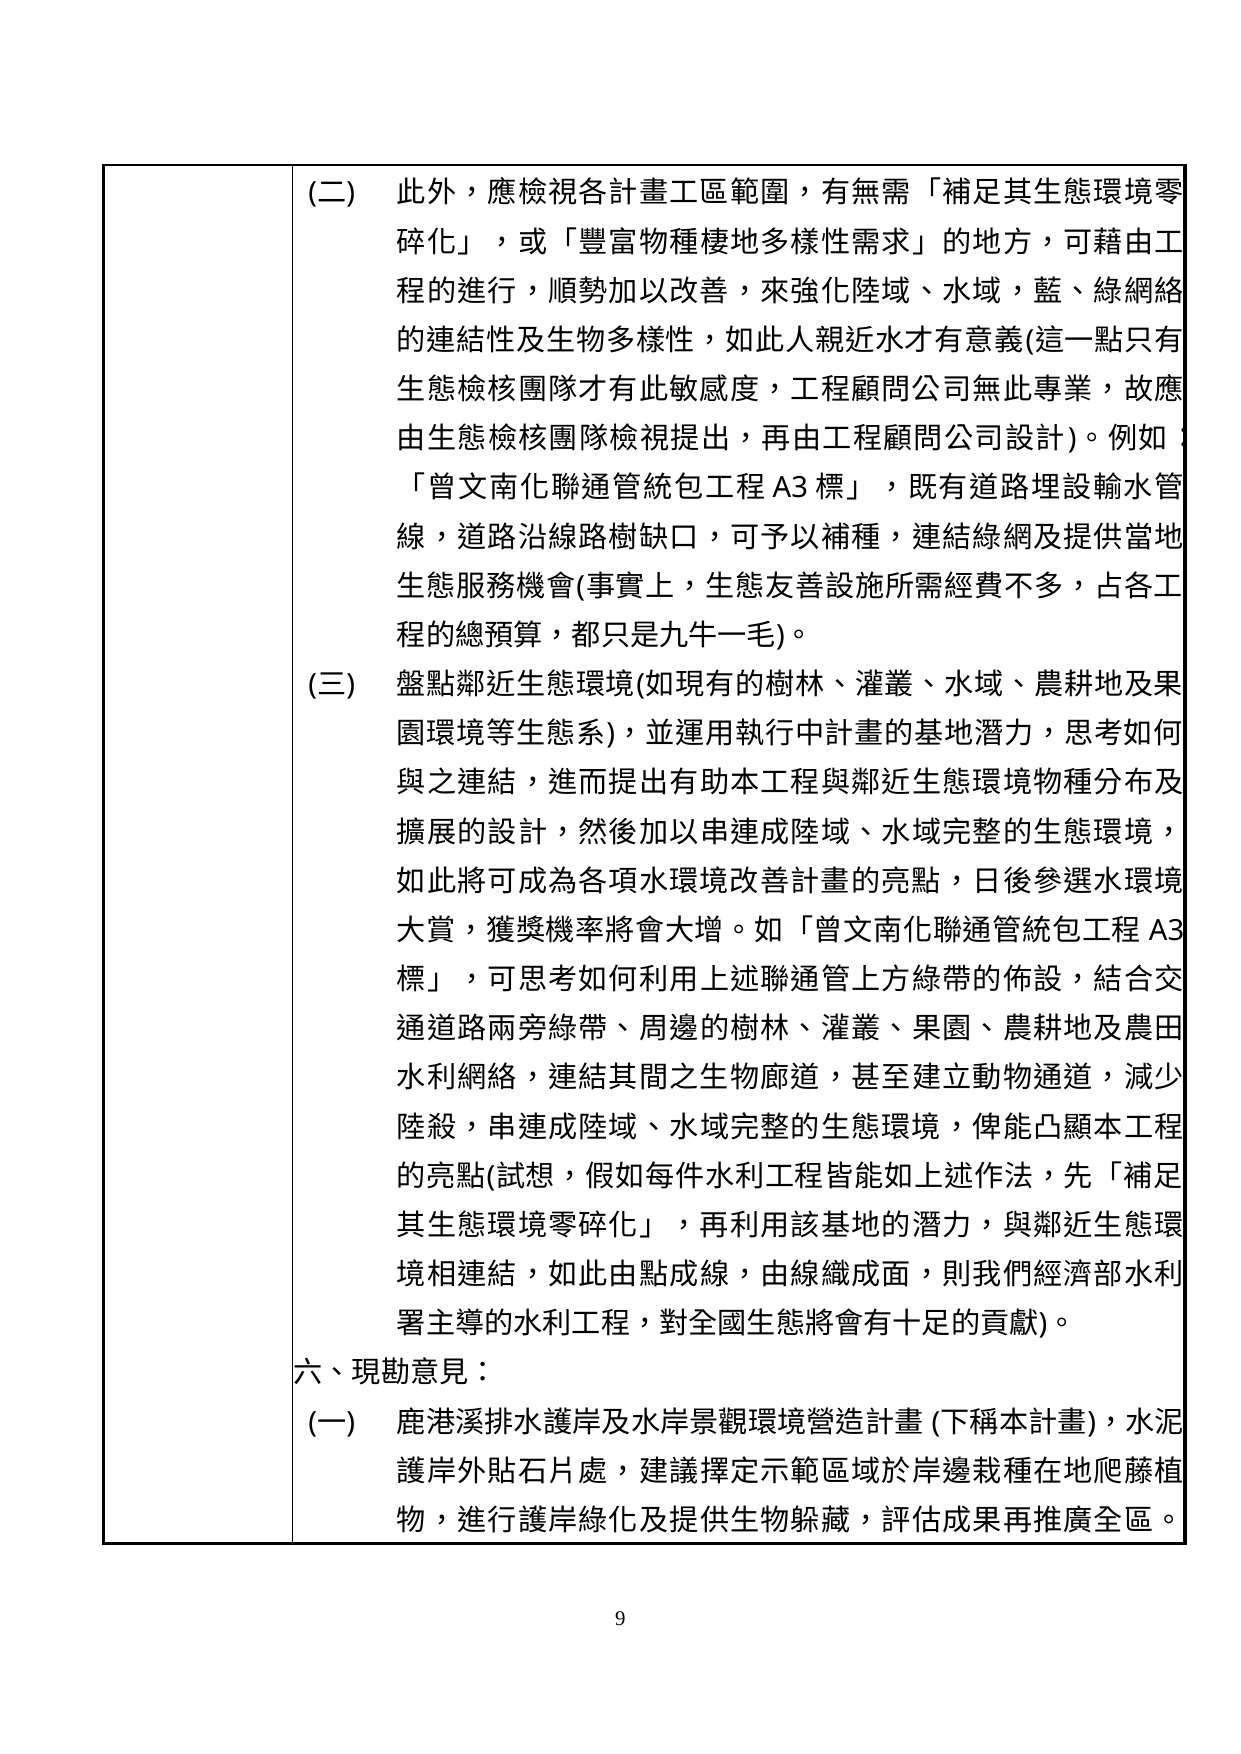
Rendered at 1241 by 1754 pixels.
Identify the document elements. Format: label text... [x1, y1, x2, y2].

table_cell [105, 166, 292, 1542]
table_cell 壹、訪查暨現勘意見 林委員煌喬： 從今天的簡報首頁觀之，彰化縣政府(下稱縣府)似以點狀式的概念來規劃提報水環境計畫，推動了五批次的水環境改善建設計畫，雖能看到量的建設，但仍未能呈現質的建設，究竟想把彰化縣建構發展出什麼模樣的水環境。換言之，並未看到縣府如何以更宏觀的角度，運用全國水環境改善計畫作為全縣治理的重要策略，而整合水環境改善計畫過去已完成、執行中及未來擬爭取的水環境建設計畫，最好係以水系整合性、系統性、計畫性，並賦予一個響亮的核心價值(如：新竹市採「還地、讓道、克己、共享」、桃園市採T-Can「韌性、淨化、活化、自然」)，且各想定一個亮眼的名目包裝提案、建設及行銷，同時給各水系訂下發展目標及社會功能，並從該發展目標及社會功能的分析，引發出該水系各項建設的構想，進而勾勒出全縣完整的水環境建設願景藍圖，再以此願景藍圖及核心價值，來爭取預算逐一落實，並與民眾溝通及政績展現，將更具可行性及說服力，且會讓縣府縣府的水環境建設更具有特色、更加有故事性。而這張願景藍圖是遲早要做的，因為，最後縣府要展現成果時，還是得呈現建設完成的藍圖。既然如此，與其無整體規劃，「想到那、做到那」、毫無章法的提案，導致完成後可能是散雜無章的圖像，不如先行擘劃發展願景圖，然後有計畫、按部就班、完整地逐一完成拼圖，將更見科學。所幸水利署已規定各縣市均應提出「水環境改善整體空間發展藍圖」，才能提報「全國水環境改善計畫」爭取辦理，是以，水環境發展願景藍圖，縣府已非做不可，在此就不多言。 全國水環境改善計畫審查時，特別關切提案計畫之生態檢核、公民參與、資訊公開及營運管理等相關工作，訪查時也將接續查看辦理情形。首先是落實生態檢核事宜： 從縣府水環境建設計畫的生態檢核簡報資料顯示，無論是生態檢核團隊組織成員、執行流程、各階段重點工作，尚屬合宜，尤其所提三個案例的保育策略與措施，都很精采，間或可見多項生態友善措施，更屬難得？可是我們最想更想知道、也是最擔心的是，縣府在設計、施工階段是如何將這些生態檢核的理念、策略及措施等成果，加予落實。因為，我們訪查各縣市政府執行全國水環境改善計畫情形時發現，目前碰到的最大瓶頸是，「如何將生態檢核團隊的知識與經驗，引入公務體系，並落實於水利建設。」這也是水環境建設計畫最被忽略，而亟待強化的一環，而要如何落實生態檢核作業呢： 規劃階段：環視各縣市全國水環境改善計畫經過五梯次提案的洗禮後，大致上已能重視核定規劃階段的生態檢核，當然各縣市仍有良莠不齊情形，原本想提醒本人所看到各縣市在規劃階段常犯的缺失，不過看到縣府生態檢核團隊的簡報資料後，我相信應已做得很到位。只再提醒縣府未來批次應督促生態檢核團隊一定要完全瞭解工程內容、位置與配置、工程周遭環境與土地利用狀況，並完備生態資料調查(資料蒐集、現地調查及訪談蒐集)，確實掌握生態的現狀；因為只有確實掌握計畫工程內容及工區生態的現狀，才能釐清各項工程進行可能造成生態的影響，也只有如此才能研擬對應且適切地保育策略與措施，以及提出工程顧問公司真實受用的工程配置方案。 設計階段： 當進入設計階段後，理論上，生態檢核應在設計階段扮演重要角色，是即應將生態檢核成果的重點，回饋融入設計中。然而，當審視各縣市所提細部設計書圖時，幾乎未見生態檢核的相關內容(如果有亦僅注意到植栽工程部分)，這令人納悶核定規劃階段投入那麼多資源進行生態檢核，卻未能回饋於設計中，加以落實，殊為可惜。造成這種現象，很重要的原因，是工程顧問公司對於生態檢核相關事宜，非常陌生，甚至不知道如何運用生態檢核成果，如此，設計書圖文件就很難掌握生態檢核的精髓。因此，建議縣府未來推動工程時，要問問工程顧問公司下列問題： 將如何運用規劃階段的生態檢核報告(不能束諸高閣)？ 生態檢核報告所提的生態策略或措施，將如何處理？ 如不知如何運用或有不足處，應請教或要求生態檢核團隊協助或補充？ 最後，請指出那些措施已回饋體現於細部設計中？ 而這些細部設計圖說，有無再與生態檢核團隊討論其可行性及妥適性？ 此外，還要督促工程顧問公司確實辦理下列事項： 工程顧問公司應將生態檢核成果及所提的生態保育策略與措施，回饋融入設計中，並與生態檢核團隊討論細部設計圖說的可行性及妥適性，俾能作更有把握、對生態影響最小的最佳設計。 工程顧問公司應與生態檢核團隊討論，篩選出那些所提保育措施，應轉化成承商應遵守及監工督導可明確清楚的契約規範，於契約中明確規範生態注意事項，並進一步臚列於細部計畫與預算書圖文件內，俾作為後續施工監造之依據。 施工階段： 眾所周知，施工階段的承商及工人，對於生態檢核的相關事宜，較為陌生，因此，最好能要求承商作到下列事項： 承商應與生態檢核團隊討論，於施工計畫書提出「生態檢核執行計畫」專章，其內容應包括：確認保育措施、訂定生態檢核施工要領、建置專業生態團隊及生態檢核流程圖、說明施工擾動範圍及生態應對、製作生態自主檢查表、開工說明會納入生態保育措施宣導、辦理外來物種清除、生態監看紀錄及異常通知處理等。 承商應延請生態專業人員統整所有生態保育措施，協助標示現地生態保全對象及製作對照圖表，供施工人員參考辨識，並製作自主檢查表，供施工廠商定期填寫查核，以利施工階段徹底執行生態保育措施。惟觀諸目前各縣市工程的生態自主檢查表，不是依附於「環境保護自動檢查表」，要不然就是檢查內容簡略，聊備一格，應付了事。建議應扣合生態保育措施，獨立嚴謹設計檢驗項目；尤應著重於保全對象，以及承商應特別注意落實的保育措施等，來設計及檢查，才有意義(簡報P.15所附施工自主檢查表範例，尚屬可行)。否則，標榜生態檢核團隊每月檢查一次，也無法即使阻止生態遭破壞的情形，當發現時已來不及(因有些生態是不可逆的，如大樹被砍、大鱸鰻被吃、重要棲地被誤挖等)，而廠商又無責任。 品質計畫書及監造計畫書，亦應納入生態檢核的相關作為。尤其要檢視已實質擬定的生態保育措施，有那些項目應納入品質計畫審查意見表之審查項目、監造權責劃分表之工作項目，以作為後續施工品管、監造及追究廠商的依據。 可是，當我們進行工程督導時，請提供上述相關書面資料及執行情形時，卻又提不出任何資料？大部分工程，在品質計畫書之「各分項工程自主檢查一覽表」中，並無與生態檢核相關之表格；而從監造計畫書內容觀之，亦未見生態檢核的相關作為，更不用說施工單位及監造單位會有生態背景人員參與了。這將令人納悶，該等工程的生態檢核作業(亦即生態檢核團隊的知識與經驗)，要如何確保(或透過何種程序)於施工階段獲得落實？換言之，應將「生態檢核執行計畫」，仿目前各工程會將安全衛生、環境保護及交通安全執行計畫，納為施工三書的重要執行及查核對象，才是正辦。 最後，本人覺得還有一個很重要關鍵，是即建議縣府應建立能貫穿水環境改善工程生命週期，全程督導落實生態檢核作業的可行機制(縣府雖有建置二級工程品質督導小組，但並非本人所指的生態檢核作業程序)：可由縣府水環境改善輔導顧問團擔任此項任務，除適時督導各計畫之生態計畫書內容的執行情形外，應辦理水環境建設工程現地勘查，管考生態檢核作業落實情形，施工單位遇到問題時，並應提出改善建議及協助解決問題。 確實公民參與及資訊公開： 從縣府簡報資料發現，資訊公開部分採簡潔的新聞標題，配上完工後的照片，來描繪建設成果，透過媒體的渲染，倍感溫馨、倍增可看性。惟請注意：資訊公開不等於媒體露出，最重要的功能，是及時將正確訊息對外界公開，達到決策透明與溝通交流的目的。實務上要怎麼做呢？ 首先，應明確掌握溝通對象，尤其各項水利建設計畫可能各有關切的學者專家及NGO團體，生態檢核時務必確實掌握。然後，包括有那些在地意見領袖、生態保育團體及專業人士(尤其長期關切各該工程區域的學者專家及NGO團體)等，一定要誠懇邀請(對的人)參與，如此才能有效溝通(如芳苑濕地紅樹林暨其周邊整體環境改善工程、大肚溪口周邊台灣招潮蟹復育區及周邊環境改善計畫等，一定有很多NGO團體關切，有無兼及呢)。其次，還要構思清楚溝通重點，「社區民眾及民意代表」與「學者專家及NGO團體」關切的重點可能不同，前者可能偏重在：目前環境現況及使用情形、未來居民期待、整體發展願景及水岸環境規劃；但後者將更關注生態檢核內容、生態環境營造及後續管理維護發展等面向，均應充分準備，詳實說明。再者，建立即時互動平台，目前公民參與都採說明會、工作坊及論壇等傳統方式方式進行，惟僅限於某一時點、某一特定人。在網路潮流發達時代，要更有效的凝聚共識，應建置互動式、即時性、持續性的溝通平台或社群網站，來強化計畫溝通。當然，要忠實資訊公開公民關切議題及相關審查意見等訊息。獲採納者，應即反饋辦理情形；無法辦理者，亦應逐一回覆理由，俾讓參與者感受尊重。最後，再思考學者專家及NGO團體在計畫中，可扮演什麼角色，並耐心的再與之溝通、請教及採納，進而引為助力。 因此，縣府應先告訴我們：生態檢核掌握了那些可能(尤其長期)關切各工程區域的學者專家及NGO團體；並可舉一個例子，說明該工程溝通對象包括有那些在地意見領袖、生態保育團體及專業人士，以及溝通的重點等。如此，我們才能判斷是否已找到對的人參與、溝通，以及評估公民參與的有效性；而非辦幾場即景說明會，拍幾張照片，虛應故事。最後，簡報時應將相關公民參與的資料消化整理後，以公民關切議題方式呈現，並進一步說明各議題於設計階段的參採情形；如非屬設計問題(如交通安全疑慮等)，亦應交代後續辦理情形；特別是反面意見，又作何處理？如此，我們就可循線對照各工程的施作項目，就能很清楚規劃構想是如何形成、如何調整及最後定案的緣由，如此，方是負責任的作法，也能讓大家了解縣府的公民參與，是玩真的(可是今天的簡報只呈現30幾場的照片及依序列的說明會與相關活動辦理時點，並未交待討論內容、民眾意見及參採情形)。 精進維護管理工作： 建設容易維護難，本人覺得工程完成後的營運管理，是目前水環境建設最弱的一環，更是國內公共工程長久以來的痛。縣府辦理之前四梯次水環境建設計畫，大致已完成，可惜本次簡報資料並未詳細呈現後續維護管理的辦理情形？本人覺得應可透過本次考核，呈現一兩項過去建設完成後的目前樣貌，尤其第一梯次完工也近三、四年了，我們知道就生態而言，需要時間，完工的第一年，不見得看得出成效，但隨後將漸入佳境，前提是採行的生態保育策略與措施要正確。縣府在簡報僅交代營運費用、地方組織參與等。其實，我們並不擔心縣府維管的組織架構、經費來源及工作內容。我們比較擔心的是，縣府的維管工作看來仍僅側重於人為設施之維護，人為設施之維管，當然必要且重要，只是光這樣就僅能透過完工前與完工後照片，來呈現計畫的成果與效益。所以，我們常看到各縣(市)政府簡報秀出施工前後的照片，強調施工後變乾淨、漂亮、安全了，這些固然可獲得外行的看熱鬧，拍手叫好；但當面對內行看門道的NGO團體質疑：「乾淨、漂亮、安全」是人要的，生態又不要這些，就無言以對；NGO團體關切的是：生態環境有沒有更友善了、生態有沒有更多樣了、生態族群有沒有增加了；而要能滿足他們的要求，就要能掌握生態改善的具體數據及事實。 尤其，「全國水環境改善計畫」名稱既稱為「改善」，掌握生態改善的具體數據及事實，除為滿足NGO團體的關切外，才能讓建設成果供縣長講故事、展現政績，人民才會感動。因此，建議可再掌握下列各項落實成果，以彰顯各項計畫的生態效益： 統計比較建設前後的透水鋪面、新植栽綠化面積。 如何減少燈光對周圍生態環境影響的積極作為。 對水量多元利用、水體水質淨化及逕流分擔、承洪韌性的貢獻。 外來物種清整成果。 生態、棲地環境的友善設計，或有無建立珍稀物種棲地緩衝區，以及對自然景觀連續及生物多樣性等成果。 利用水利工程快速棲地生態表，評估比較本工程建設前後的棲地生態分數。 生態檢核施工前後物種族群的比較分析。 當然，完工後維護管理階段很重要的工作，就是定期監測計畫範圍復原程度及棲地品質；並追蹤生態保全對象狀態與其他生態課題觀測；以及評估該工程生態保育措施的執行成效等，進而真確掌握生態改善的具體數據及事實。 對生態檢核團隊的期許： 生態檢核除了盤點生物種類外，更重要的是應盤點生態條件與空間，故除應繪製生態關注區域，並就生態保全對象造冊，以及提出未來可採行的生態友善策略或措施外。建議應再檢視各項計畫的生態環境，屬工區範圍內的陸域或水域，有無亟待改善的地方，可提出具體建議，進而設計、施工改善完成。換言之，請多運用「補償」(其實應為「生態增益」)策略，主動去發現、去做，而非被動地僅針對受工程干擾的環境，不得不研究在原地或異地補償的作為。例如：「曾文南化聯通管統包工程A3標」，總預算30.5億元，工程主要係沿既有道路底下埋設輸水管線，管線總長約9,589公尺，其中推進管段約3,109公尺、明挖管段約6,147公尺、水管橋333公尺。本人就建議明挖段上方，復建時改設成栽種植被的安全島，可順勢營造出6公里多的綠帶，一舉兩得。 此外，應檢視各計畫工區範圍，有無需「補足其生態環境零碎化」，或「豐富物種棲地多樣性需求」的地方，可藉由工程的進行，順勢加以改善，來強化陸域、水域，藍、綠網絡的連結性及生物多樣性，如此人親近水才有意義(這一點只有生態檢核團隊才有此敏感度，工程顧問公司無此專業，故應由生態檢核團隊檢視提出，再由工程顧問公司設計)。例如：「曾文南化聯通管統包工程A3標」，既有道路埋設輸水管線，道路沿線路樹缺口，可予以補種，連結綠網及提供當地生態服務機會(事實上，生態友善設施所需經費不多，占各工程的總預算，都只是九牛一毛)。 盤點鄰近生態環境(如現有的樹林、灌叢、水域、農耕地及果園環境等生態系)，並運用執行中計畫的基地潛力，思考如何與之連結，進而提出有助本工程與鄰近生態環境物種分布及擴展的設計，然後加以串連成陸域、水域完整的生態環境，如此將可成為各項水環境改善計畫的亮點，日後參選水環境大賞，獲獎機率將會大增。如「曾文南化聯通管統包工程A3標」，可思考如何利用上述聯通管上方綠帶的佈設，結合交通道路兩旁綠帶、周邊的樹林、灌叢、果園、農耕地及農田水利網絡，連結其間之生物廊道，甚至建立動物通道，減少陸殺，串連成陸域、水域完整的生態環境，俾能凸顯本工程的亮點(試想，假如每件水利工程皆能如上述作法，先「補足其生態環境零碎化」，再利用該基地的潛力，與鄰近生態環境相連結，如此由點成線，由線織成面，則我們經濟部水利署主導的水利工程，對全國生態將會有十足的貢獻)。 現勘意見： 鹿港溪排水護岸及水岸景觀環境營造計畫 (下稱本計畫)，水泥護岸外貼石片處，建議擇定示範區域於岸邊栽種在地爬藤植物，進行護岸綠化及提供生物躲藏，評估成果再推廣全區。抽水站四周亦請考慮予以綠化，並於頂層平台，擺設可供民眾遮陰休息之喬木盆栽，以柔和整體抽水站之感覺。此外，溪中已出現許多福壽螺的卵與幼貝，後續維管工作應注意生物污染問題。 本計畫宜設置全區導覽牌、河中島解說詳牌、渡船頭解說牌、植栽解說牌及必要的禁告牌示等；另請再研議有無增設生態解說牌之必要，除有利於環境教育外，亦有助於初來乍到的遊客，快速明瞭當地全貌。同時，可再考慮設置指示牌，以連結周邊設施及環境，如周邊的老街及廟宇(燈桿、號誌桿、指示系統及標示牌等，儘量以統合設計方向思考，如採共桿設計)，並將全區牌示、欄杆、座椅、照明設備等，均納為全盤設計，而在設計中可融入在地人文(鹿港元素)及生態意象，使民眾能驚呼鹿港溪風華再現的感觸。 粘委員麗玉： 芳苑意見： 由現場簡報中之圖片，芳苑牛車、機器鐵牛車與遊客行走沒有分道，平日牛很溫馴，但是突發狀況難料，因人為惡作劇或震動致使牛受驚嚇，突然發脾氣，因此交通上須事先有所分流分道較理想。 須考量動物也有體力極限，每工作短暫幾小時，就須休息多少時間？可參考澳洲動物園，無尾熊因公務供民眾拍照，也有輪休時間。 海牛已剩不多，城市人沒坐過牛車，此特色體驗也須限制乘載多少公斤，尤其老黃牛不要讓它們拉太多重量，如此才是愛護動物與文化並存意義。 芳苑濕地紅樹林暨週邊環境，請勿用太多水泥，須依濕地法保育為主，以圖片看起來牛是踩在水泥地上，顯示水泥鋪面將阻斷調節水功能，希望勿以水泥鋪面。 天空步道遊客無總量管制，甚至有遊客至濕地上挖蚵，抓蟹，如此合法嗎？ 鹿港溪意見： 希望鹿港溪能重現百年歷史，結果到了汚水處理廠那一段（菜園橋以下），往下游望去，依然如醬油河水，臭味隔著口罩，依然聞到臭味，如何能更完整清淤除臭？而不是只注重在上游、中游。 近年來鹿港溪被當作臭水溝，希望參考日本北海道小樽運河，他們也是只有1000多公尺的一條運河，但是河道的一岸保有復古的建築石牆，綠植物爬藤，百年的工藝、釀酒等老行業輝映著歷史文化重現。 觀光景點溪邊有狗糞便未撿拾，應立告示牌及罰款公告，並且設立狗糞便提供塑膠袋立桿，以維護環境衞生。 建議渡船頭設立有歴史文化解說及模型竹橋（仿古），可供遊客走竹橋回味早期生活。 提供企業行使公益機會，認養步道、坐椅、花木設置與維護。 未來全段導覽志工培訓須著重於文化解說。 地磚可依區域特性有圖樣解說歴史，並結合老街以地磚作導引路線指引，如此又顯出不同特色。 各橋面都是灰色調無復古磚石色調，夜晚打燈最好以復古卻不是老式的燈飾為主，可諮詢鹿港工藝、燈藝大師。 未來若欲營造燈海，也不可植栽上綁燈飾，若要營造氣氛，可另立棚架，桿位設燈飾，避免傷害樹木。 河中島至上游處，可營造鹿港人吟詩作畫文藝風，請思考如何營造更精進？ 整體鹿港溪能重現是好事，只是引用大排的水6000公噸是否不夠改善沖洗髒污水量？能否增加？ 未見施工單位提供「每月」「生態檢核施工階段自主檢查表」，希望能呈現供委員參考，否則自107年～110年，只有一張自評表，實在不足。 陳委員郁屏： 水環境計畫走到第五批次，彰化提出多達七件案子，但從簡報與網站資訊公開上都不見完整的事前評估規劃報告，它應該包含： 對整區水域環境的議題分析，特別是河系在歷史變遷的建構。 從而設立明確的計畫目標。 透過公民參與，從構思發想階段就納入公民經驗與期待整合。（鹿港溪資訊公開只看到散落的紀錄，「基本資料」僅3頁，其中2頁是照片，這不應該） 承上，水環境計畫著重在設定計畫目標，今日處長提到彰化全區水環境改善的想像，但目前各項計畫並没有嚴謹的背景理解、問題分析、目標設定，多只有提出點狀、線性的設施規劃，以及對設施的元件說明及流於先射箭再畫靶的解釋。因此受到環團合理質疑專業評估及整體環境理解不足。 生態檢核工作設定有落差。目前只是形式性的調查（自評表毫無功能）並未思及水環境非治理工程，而是人為干擾環境要進行生態復育，仰賴生態團隊提供環境理解及方案，具體來說要包含： 檢討工程需求及必要性：這需要調查環境（生態不只物種，尚有地文水文土地利用變遷的爬疏），以生態保育復育目標為基礎，才可能採用「Nature-based Solutions (NBS)自然為本的解方」，發展出整合性目標及策略。 探討計畫達成多目標共融的可行性：前述NBS概念下可能有多種方案，應納入專家及公民參與討論理想方案及各項替代方案的優劣。 目前的生態檢核自評表不及格請改善。EX：鹿港溪没寫工程目的、填表單位。自評表缺填表人也没附件，全部都没有平面圖示意工程內容及生態區域圖（若為前單位亦請補正）。 承2，生態檢核強調資訊公開、民眾參與，這是要在規劃設計階段就落實達成的，目前大肚溪口及二林溪尚在此階段，請務必確保相關討論具有實質意義。目前在專屬網頁看到的生態檢核相關資訊，包括報告、紀錄、表單，都未達到促進整體環境理解掌握及有效雙向溝通。具體建議： 生態檢核報告應形同對計畫範圍專業評估的「Non-technical report」讓非專業者也可以獲得完整，有意義的資訊，而專業者所需的細部資訊也應檢附，但用途不同，兩者都需加強。 在規劃設計階段的資訊公開及民眾參與，不能流於「說明佈達」，而要有容納意見參與到設計的空間。 個案意見： 烏溪：缺乏整體水環境分析，計畫目標的說明，自行車道為主的設計內容也没有why/how及效益分析。 大肚溪口：簡報呈現看起來有衝擊敏感生態之虞，但資料不足以判斷。 鹿港溪：生態保育對策較被動，其中保護大樹卻未細究生態保全的價值，孤立大樹、亂修剪枝葉都會使其逐漸衰亡。 芳苑：檢核只提到没有明顯衝擊（但未呈現佐證），應指出對生態永續功能的維持提升達到了什麼（設計目標有從NBS精神出發嗎）﹖ 劉柏宏委員： 彰化縣水環境經過五批次核定計畫後之整體彰化水環境的願景仍不「清晰」。雖有初步的佈局，但簡報資料，書面資料均未呈現，建議應透過資料數位化，地理資訊套疊後應經過分析整合逐漸可以成為願景。 上述的缺失，可由今年度水利署推動的水環境空間藍圖規劃來將這幾年的批次計畫盤整，分析執行的優劣勢並反省可繼續推動或應改善之處，並將未來應推動未推動的事項、環境也放入討論，使藍圖更前瞻更完整，更能按部就班逐一前後順序來推動之。 簡述檢視生態檢核的書面及簡報資料，有以下建議： 團隊人員專業多元，團隊陣容堅強，但看不到顧問們對計畫的投入與貢獻資訊。尤其是景觀地景專業的顧問對彰化水環境的建議為何?審查意見為何？團隊如何執行？顧問團的討論方式？如何對各案與全縣的討論建議? 生態檢核之生態關注區域或議題在文獻回顧上應否追溯在歷史文獻上的物種及棲地條件，以豐富彰化縣的生態系統。 生態檢核流程中，在規劃設計階段中，有協助「設計審查」之步驟也應納入資訊公開，包含規劃設計之回應等資訊也公開之。 施工階段的生態檢核工作的落實，更應與機關執行的督導查核機制流程相互配合，更落實設計階段的目標，生態檢核與三級品管制度的整合執行。 公民參與的參與深度可透過更多溝通方式來討論且公私互動的頻率與理解及參與的資訊公開也應可更詳細，以利民間理解。 個案意見： 芳苑濕地案在生態功能之棲地品質尚未明顯提升，日後也應監測記錄等。 海空步道的承載量之預測管控如何落實也應超前佈署以符原先提案的目標。在社會功能與生態功能上平衡之。 烏溪堤防水岸遊憩在生態功能上，施工過程有部份破壞原有棲地的狀況，在社會功能上新設圍欄反擋住民眾親水機會，周邊仍有許多工業區工廠應有許多配套來整合景觀議題。 王功、二林、鹿港等計畫在規劃設計上，仍大部份未以改善水環境體質，都以服務人之休閒、觀光發展為出發點，應注意這樣的執行結果不應造成更多人為污染，反而對未來的永續觀光發展、休憩的功能無助。 現勘意見： 給水利署：水利署、營建署及環保署的都市「水質」課題的整合不足，由本案的現象非常明顯，以致各計畫之投資效益事倍功半。 給彰化縣政府： 計畫時程的策略，若當初以目前近四年的期程來規劃及執行，其效果會非常不同。 目前的執行期程在原規劃的時程下，反倒是造成計畫延宕而使各方消耗許多能量。 若水質的課題以小系統在地處理代替大系統，然後需以動力來供給水源，不符環境友善目標。 對水道河溪的尺度與原鹿港溪應有的氛圍的討論不足，是否造成現在水道寬度的必要及需要供水的量的失控，對提供行船有没有不切實際的想像。 給設計單位：仍有過度設計狀況，譬如橋樑設計、步道等材料元素。設計上的元素與鹿港老街在地元素如何回應﹖ 給施工單位： 施工品質仍有進步空間，如舖面、結構。 工區之維管仍應加強，工區已部份開放使用，環境的維管有植栽死亡及垃圾問題。 在南端水道內有噴除草劑現象。 經濟部水利署： 彰化縣政府水環境計畫第1~4批次計畫在縣府團隊共同努力下大部分已完工，未完工計畫案件如下，請加緊趕工完成： 第1批次:彰化縣鹿港溪排水護岸及水岸景觀環境營造計畫 第3批次:大肚溪口保育區互花米草移除計畫 各計畫工程全生命週期需填寫生態檢核表並請檢視更新內容及進度。 各計畫生態保育措施的來源除主辦機關自行檢核成果外，請一併納入民眾參與(NGO)、工作坊、在地諮詢小組具體意見，並向其說明已納入辦理情形。 施工階段除芳苑紅樹林計畫有較多施工中生態保育相片外，其餘計畫請補充。如有完工成果之生態保育相片亦請補充。 施工廠商於施工階段如有辦理以下事項請補充： 施工前有辦理現場勘查紀錄，並確認施工廠商清楚瞭解生態保全對象位置。 施工計畫書含生態保育措施，說明施工擾動範圍，並擬定異常情況處理計畫(含矯正預防、停工機制)。 履約文件有生態保育措施自主檢查表並已填寫。 生態保育措施執行納入相關工程督導，並已有生態保育具體成效。 施工中如有遇生態、環境爭議議題，有邀集生態背景人員、相關單位或團體，召開協商溝通會議並充分溝通後，納入工程施工檢討。 完工後，辦理生態影響評估，覆核比對前、後施工差異性；如有需要，進一步辦理生態監測。 維護管理階段儘量採公私協力、地方認養方式辦理，較能持之以恆。 鹿港溪再現計畫-彰化縣鹿港溪排水護岸及水岸景觀環境營造之核定金額應為5億，簡報誤繕為50億元，請修正。 過往遇到困難及落後原因是否均已妥善處理，以利工進。 水利署第四河川局： 鹿港溪排水護岸及水岸景觀環境營造計畫，核定金額應為5億元，簡報誤繕為50億元。 計畫完工後續維護管理均協調當地社區發展協會認養，惟公務機關是否編列費用。 計畫實施期間彰化在地諮詢小組多次至現地訪查，建議將歷次訪查情形及處理重點結果表列說明。 貳、綜合結論： 各委員及單位代表意見請受訪單位(彰化縣政府)參酌辦理，並於110年11月30日前改善完成，同時將改善辦理情形及照片彙整成冊，函送經濟部並副知其他訪查部會辦理結案。 [293, 166, 1183, 1542]
